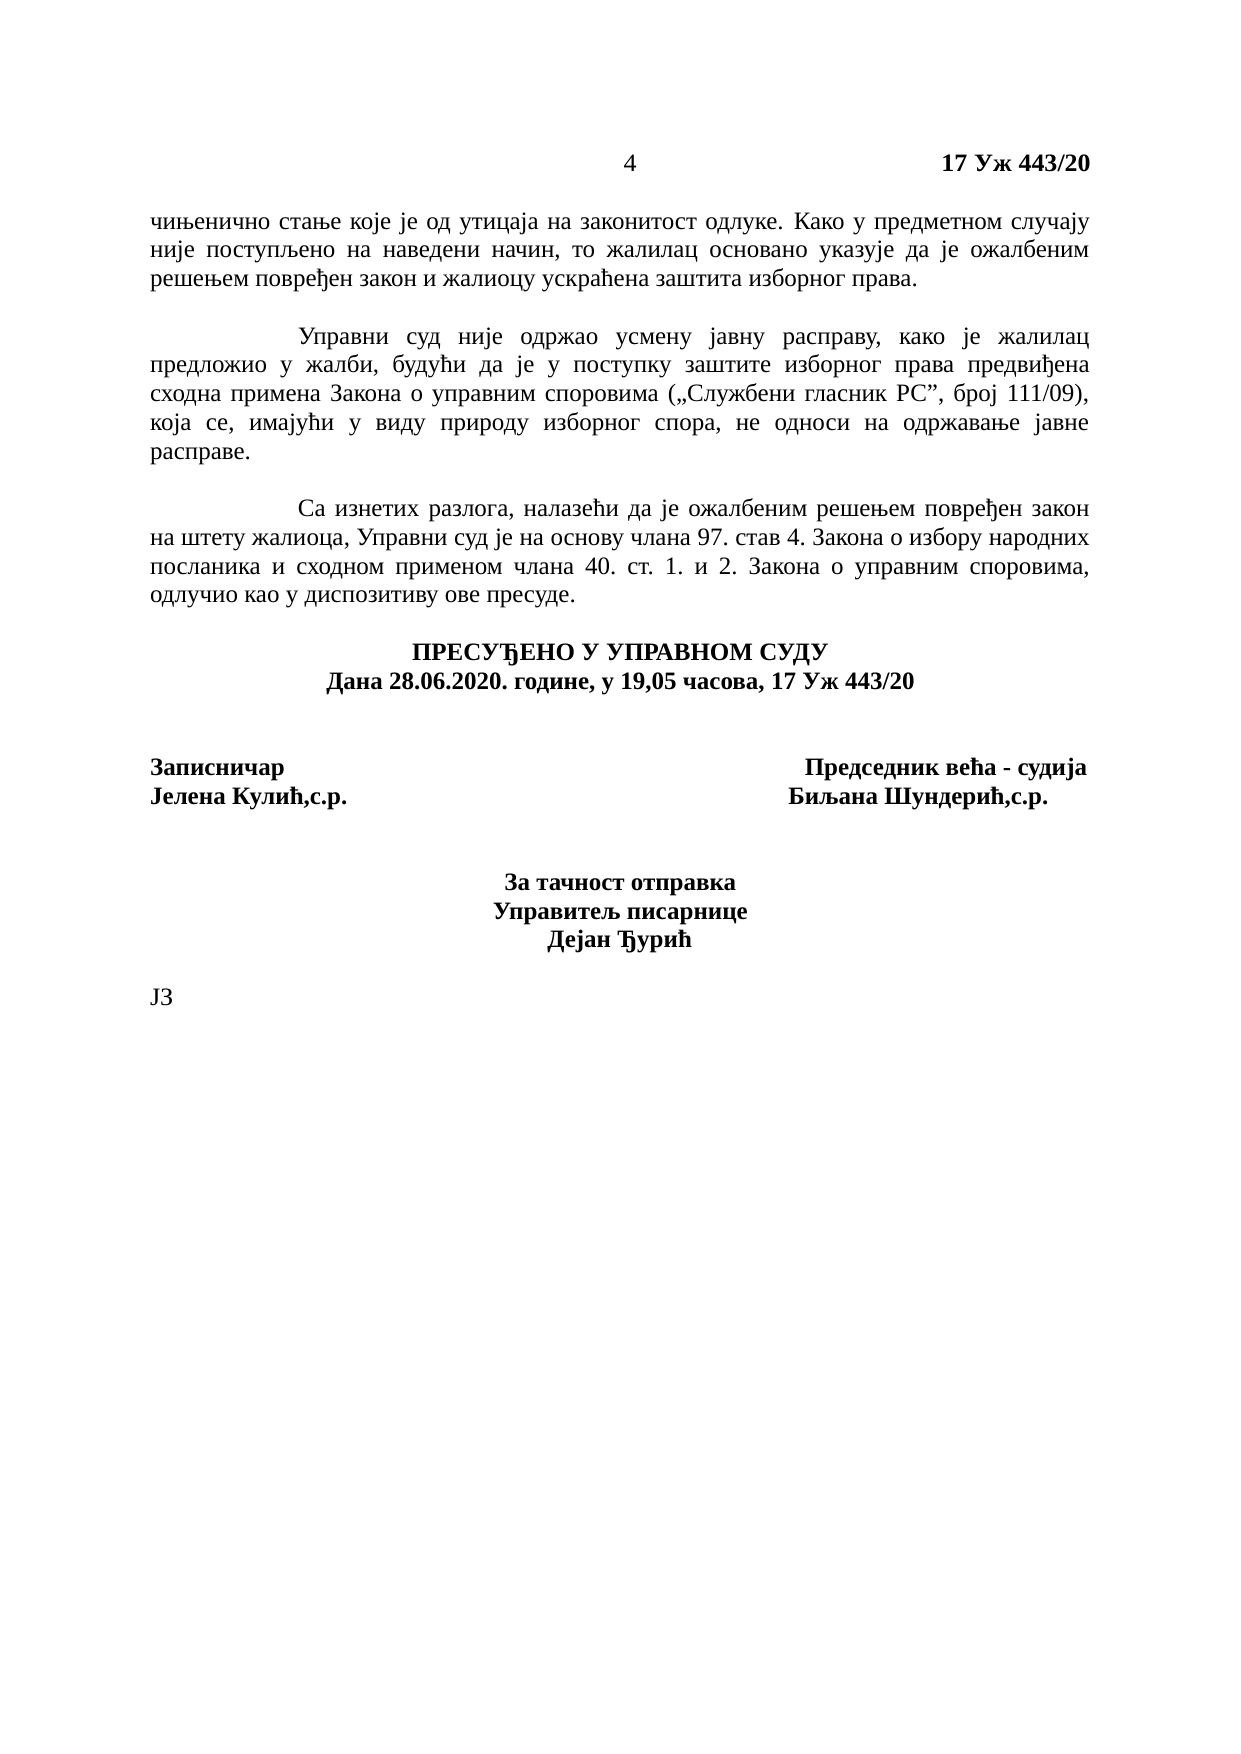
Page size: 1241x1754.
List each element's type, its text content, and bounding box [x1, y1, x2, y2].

text Управитељ писарнице [150, 896, 1090, 924]
text Записничар Председник већа - судија [150, 752, 1090, 781]
text чињенично стање које је од утицаја на законитост одлуке. Како у предметном случају није поступљено на наведени начин, то жалилац основано указује да је ожалбеним решењем повређен закон и жалиоцу ускраћена заштита изборног права. [150, 206, 1090, 292]
text Управни суд није одржао усмену јавну расправу, како је жалилац предложио у жалби, будући да је у поступку заштите изборног права предвиђена сходна примена Закона о управним споровима („Службени гласник РС”, број 111/09), која се, имајући у виду природу изборног спора, не односи на одржавање јавне расправе. [150, 321, 1090, 464]
text ЈЗ [150, 982, 1089, 1011]
text За тачност отправка [150, 867, 1090, 896]
text Дејан Ђурић [150, 924, 1089, 953]
text Са изнетих разлога, налазећи да је ожалбеним решењем повређен закон на штету жалиоца, Управни суд је на основу члана 97. став 4. Закона о избору народних посланика и сходном применом члана 40. ст. 1. и 2. Закона о управним споровима, одлучио као у диспозитиву ове пресуде. [150, 493, 1090, 608]
text Дана 28.06.2020. године, у 19,05 часова, 17 Уж 443/20 [150, 666, 1090, 694]
text Јелена Кулић,с.р. Биљана Шундерић,с.р. [150, 781, 1090, 809]
text ПРЕСУЂЕНО У УПРАВНОМ СУДУ [150, 637, 1090, 666]
